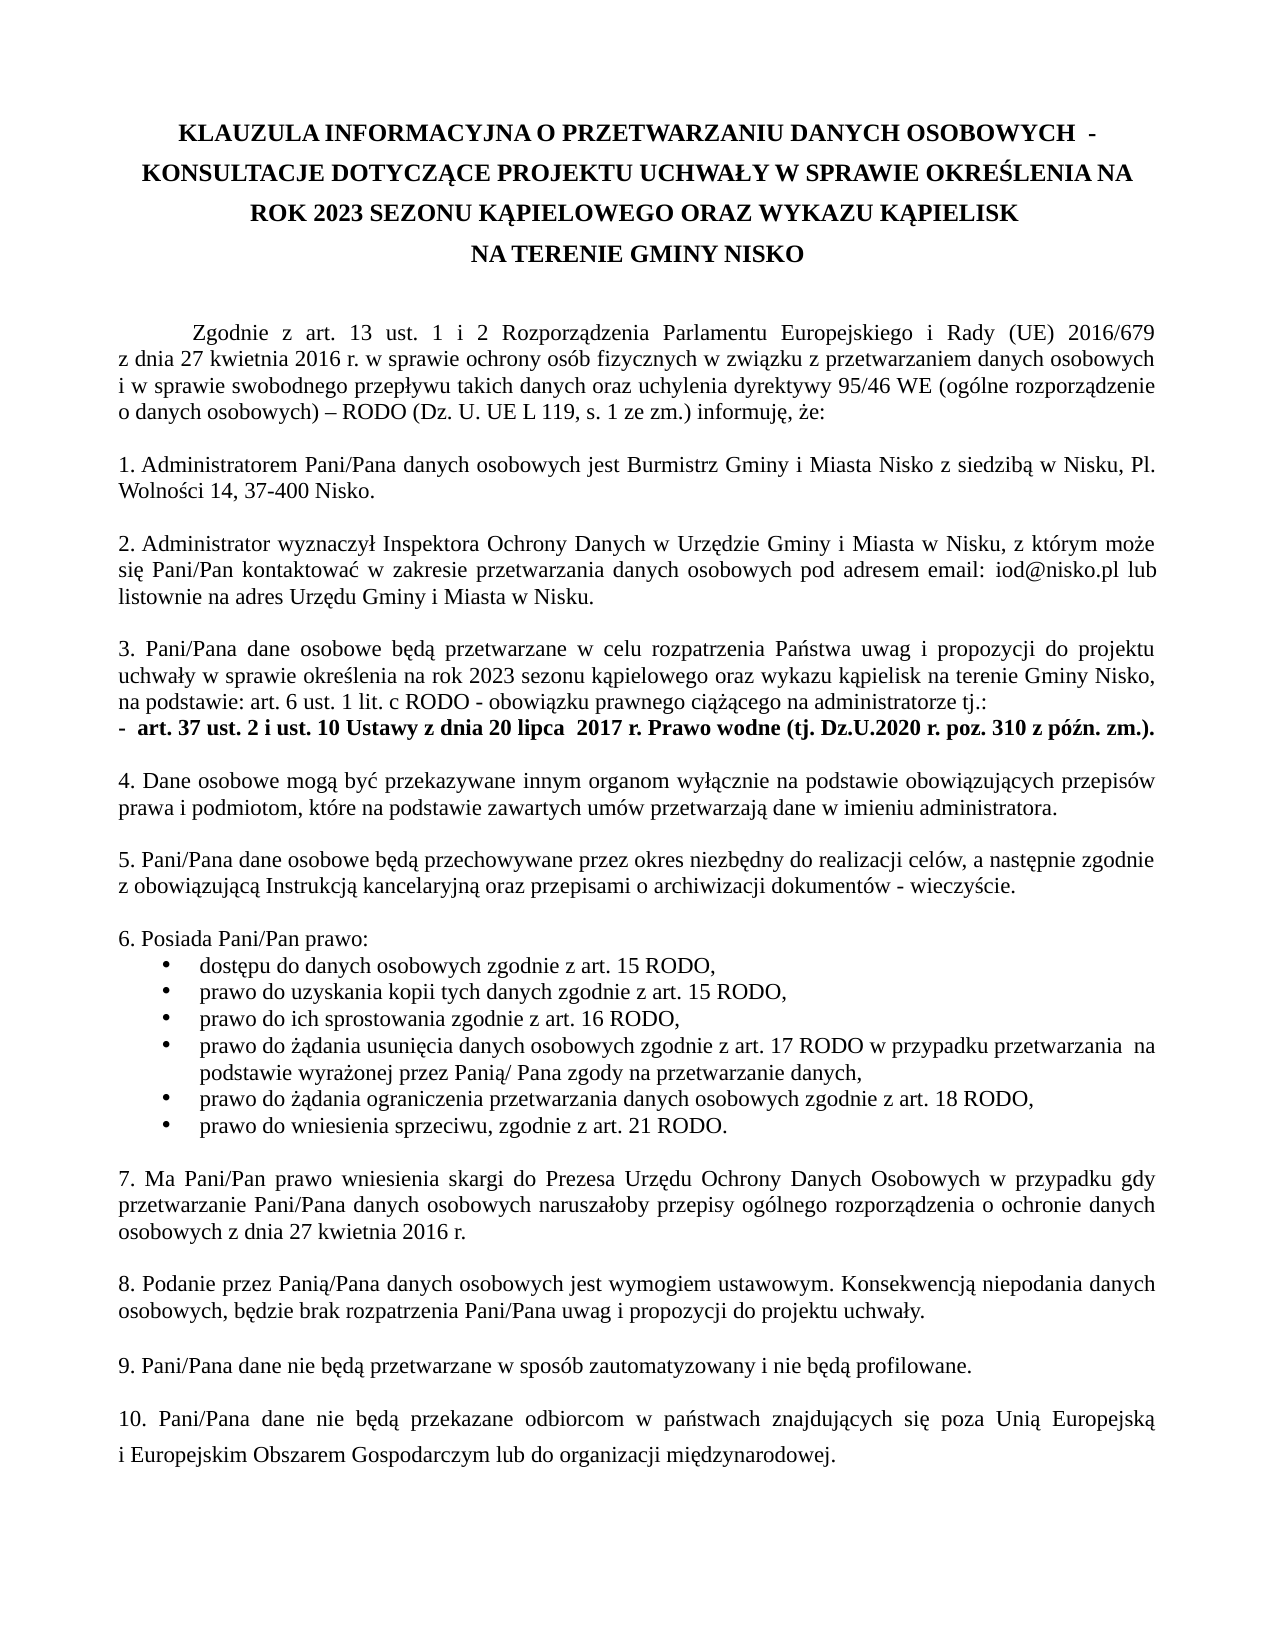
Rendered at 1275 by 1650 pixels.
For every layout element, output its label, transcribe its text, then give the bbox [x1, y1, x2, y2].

text 10. Pani/Pana dane nie będą przekazane odbiorcom w państwach znajdujących się poza Unią Europejską i Europejskim Obszarem Gospodarczym lub do organizacji międzynarodowej. [118, 1404, 1157, 1468]
text 7. Ma Pani/Pan prawo wniesienia skargi do Prezesa Urzędu Ochrony Danych Osobowych w przypadku gdy przetwarzanie Pani/Pana danych osobowych naruszałoby przepisy ogólnego rozporządzenia o ochronie danych osobowych z dnia 27 kwietnia 2016 r. [118, 1165, 1157, 1244]
list dostępu do danych osobowych zgodnie z art. 15 RODO, [162, 952, 1157, 978]
text Zgodnie z art. 13 ust. 1 i 2 Rozporządzenia Parlamentu Europejskiego i Rady (UE) 2016/679 z dnia 27 kwietnia 2016 r. w sprawie ochrony osób fizycznych w związku z przetwarzaniem danych osobowych i w sprawie swobodnego przepływu takich danych oraz uchylenia dyrektywy 95/46 WE (ogólne rozporządzenie o danych osobowych) – RODO (Dz. U. UE L 119, s. 1 ze zm.) informuję, że: [118, 319, 1157, 424]
list prawo do żądania usunięcia danych osobowych zgodnie z art. 17 RODO w przypadku przetwarzania na podstawie wyrażonej przez Panią/ Pana zgody na przetwarzanie danych, [162, 1032, 1157, 1085]
text 1. Administratorem Pani/Pana danych osobowych jest Burmistrz Gminy i Miasta Nisko z siedzibą w Nisku, Pl. Wolności 14, 37-400 Nisko. [118, 451, 1157, 504]
text 2. Administrator wyznaczył Inspektora Ochrony Danych w Urzędzie Gminy i Miasta w Nisku, z którym może się Pani/Pan kontaktować w zakresie przetwarzania danych osobowych pod adresem email: iod@nisko.pl lub listownie na adres Urzędu Gminy i Miasta w Nisku. [118, 530, 1157, 609]
list prawo do żądania ograniczenia przetwarzania danych osobowych zgodnie z art. 18 RODO, [162, 1085, 1157, 1112]
text - art. 37 ust. 2 i ust. 10 Ustawy z dnia 20 lipca 2017 r. Prawo wodne (tj. Dz.U.2020 r. poz. 310 z późn. zm.). [118, 714, 1157, 741]
list prawo do uzyskania kopii tych danych zgodnie z art. 15 RODO, [162, 978, 1157, 1005]
list prawo do wniesienia sprzeciwu, zgodnie z art. 21 RODO. [162, 1112, 1157, 1139]
text 3. Pani/Pana dane osobowe będą przetwarzane w celu rozpatrzenia Państwa uwag i propozycji do projektu uchwały w sprawie określenia na rok 2023 sezonu kąpielowego oraz wykazu kąpielisk na terenie Gminy Nisko, na podstawie: art. 6 ust. 1 lit. c RODO - obowiązku prawnego ciążącego na administratorze tj.: [118, 635, 1157, 714]
text KLAUZULA INFORMACYJNA O PRZETWARZANIU DANYCH OSOBOWYCH - KONSULTACJE DOTYCZĄCE PROJEKTU UCHWAŁY W SPRAWIE OKREŚLENIA NA ROK 2023 SEZONU KĄPIELOWEGO ORAZ WYKAZU KĄPIELISK [118, 118, 1157, 227]
text 6. Posiada Pani/Pan prawo: [118, 925, 1157, 952]
text 5. Pani/Pana dane osobowe będą przechowywane przez okres niezbędny do realizacji celów, a następnie zgodnie z obowiązującą Instrukcją kancelaryjną oraz przepisami o archiwizacji dokumentów - wieczyście. [118, 846, 1157, 899]
text 9. Pani/Pana dane nie będą przetwarzane w sposób zautomatyzowany i nie będą profilowane. [118, 1352, 1157, 1378]
text 8. Podanie przez Panią/Pana danych osobowych jest wymogiem ustawowym. Konsekwencją niepodania danych osobowych, będzie brak rozpatrzenia Pani/Pana uwag i propozycji do projektu uchwały. [118, 1270, 1157, 1323]
list prawo do ich sprostowania zgodnie z art. 16 RODO, [162, 1005, 1157, 1032]
text 4. Dane osobowe mogą być przekazywane innym organom wyłącznie na podstawie obowiązujących przepisów prawa i podmiotom, które na podstawie zawartych umów przetwarzają dane w imieniu administratora. [118, 767, 1157, 820]
text NA TERENIE GMINY NISKO [118, 239, 1157, 267]
